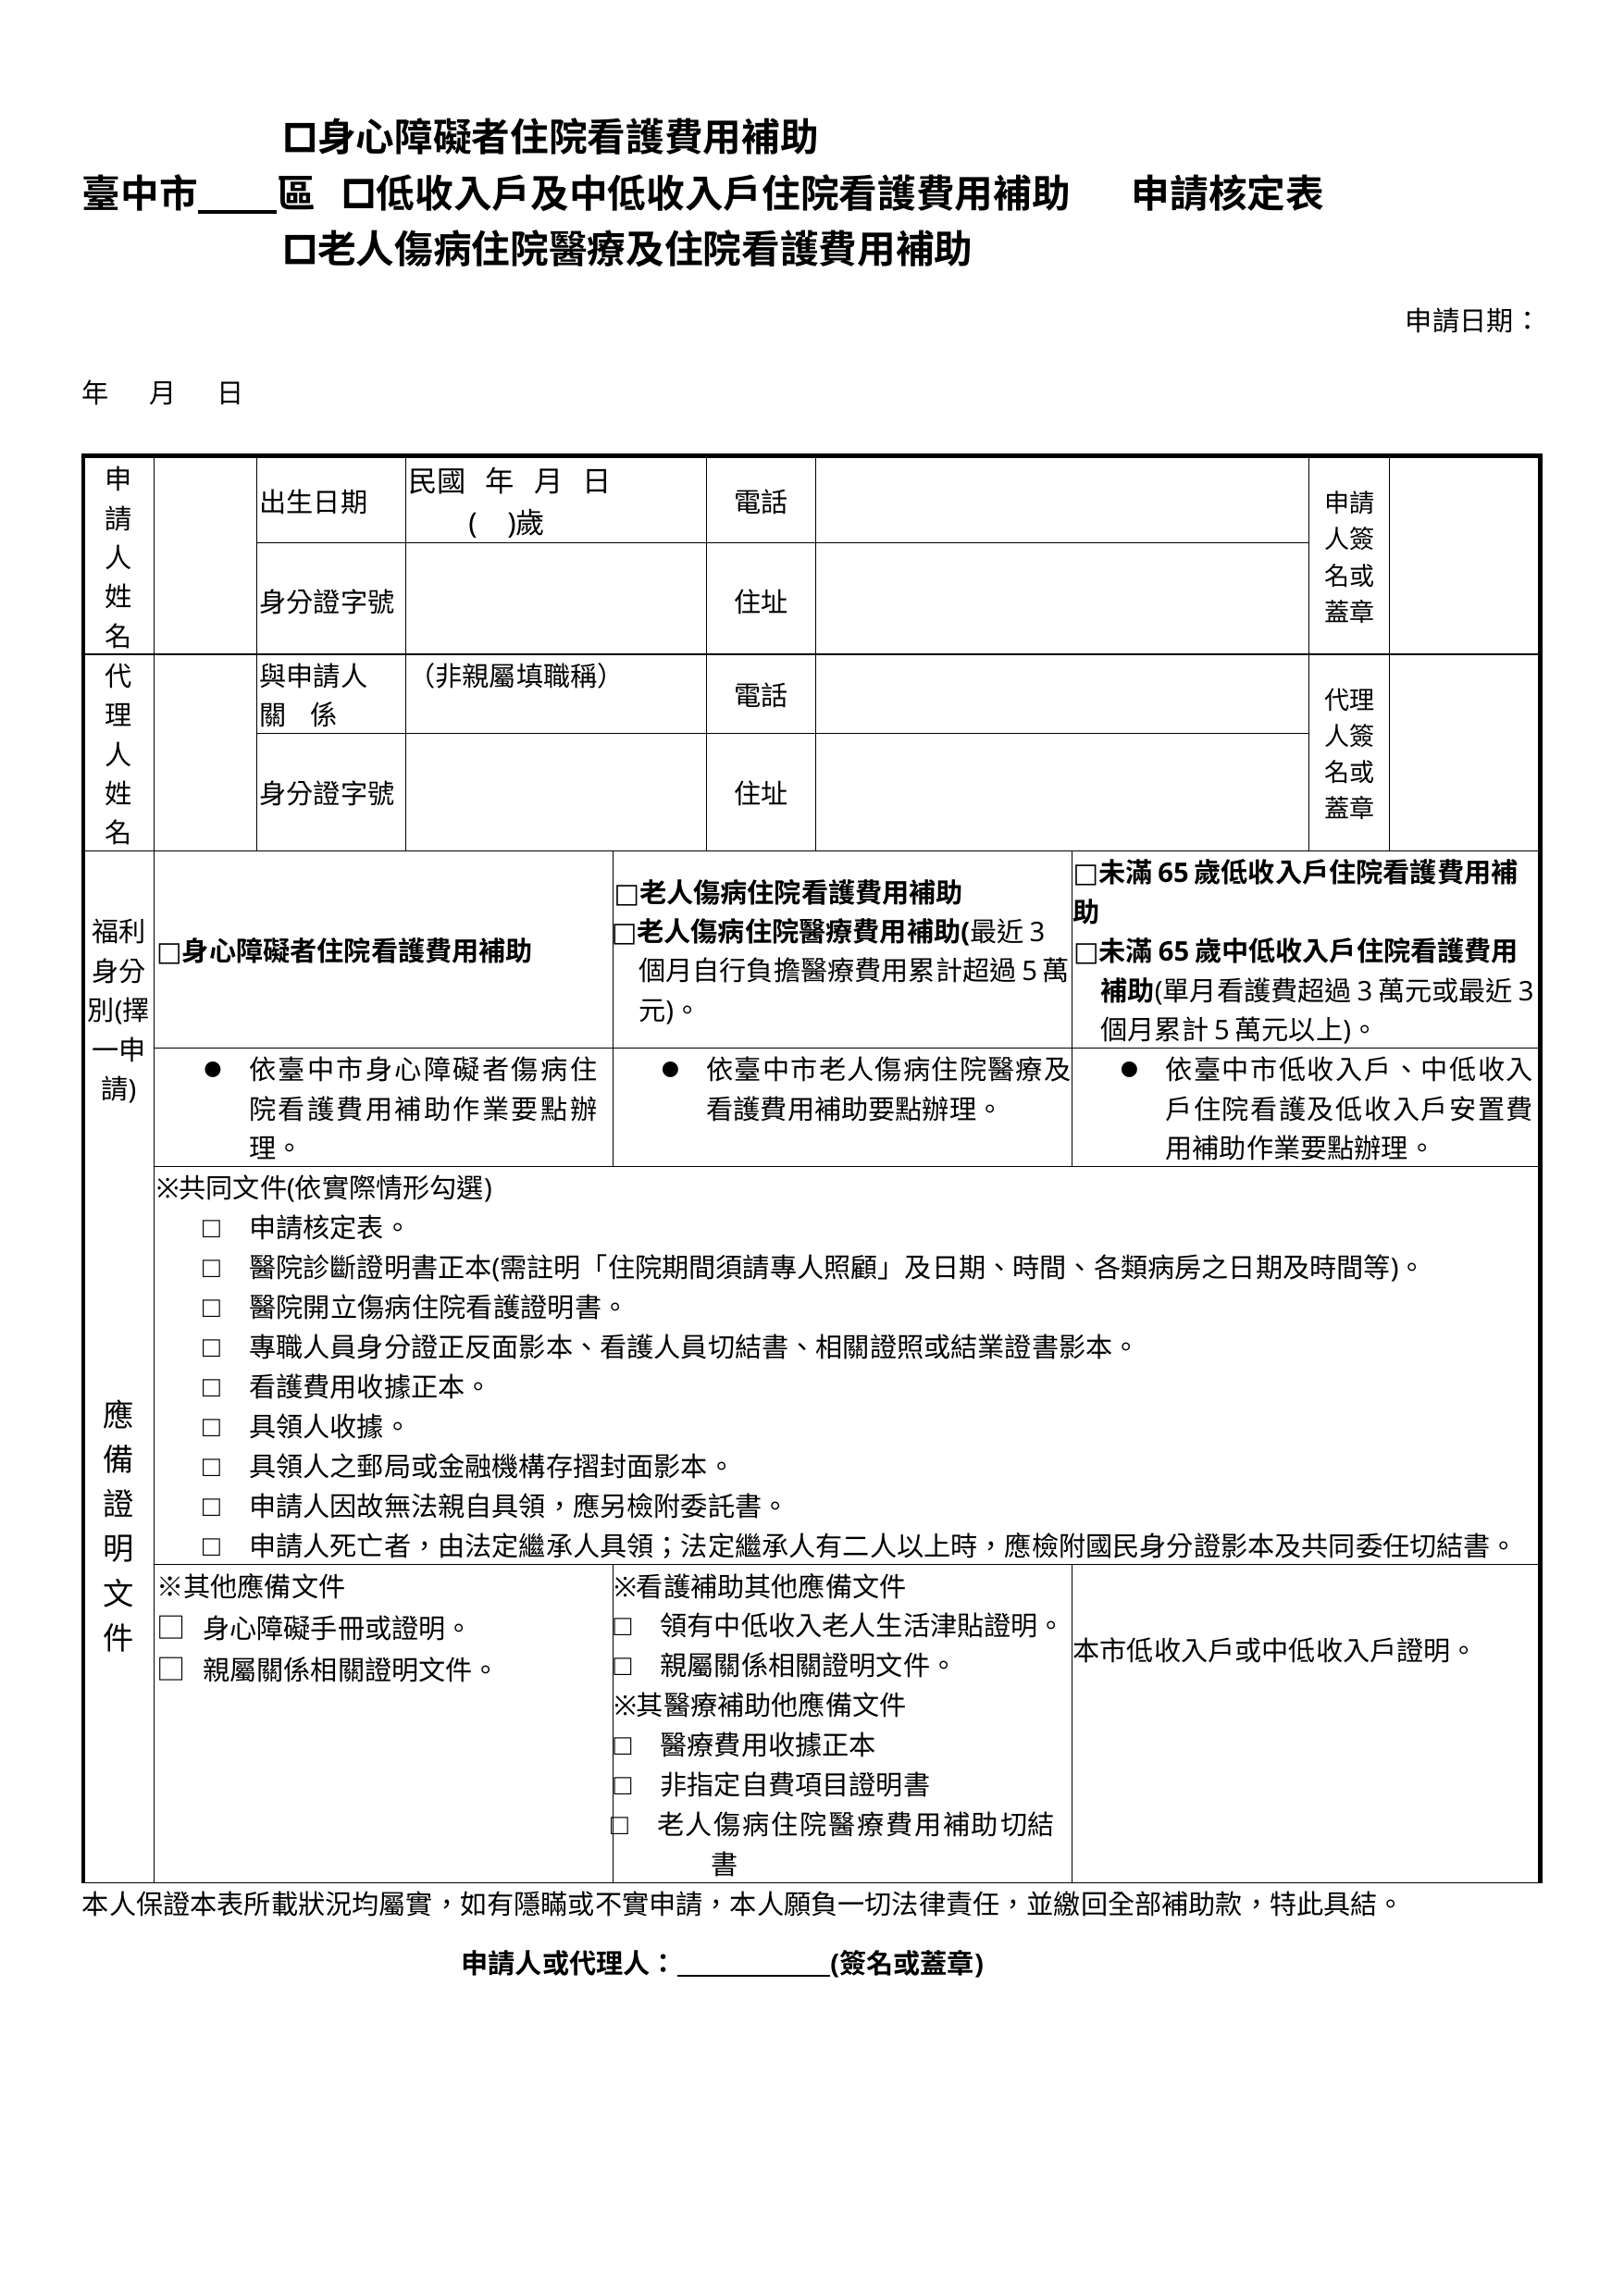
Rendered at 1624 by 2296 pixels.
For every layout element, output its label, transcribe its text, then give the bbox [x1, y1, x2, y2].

text 臺中市 區 低收入戶及中低收入戶住院看護費用補助 申請核定表 [82, 163, 1541, 218]
text 本人保證本表所載狀況均屬實，如有隱瞞或不實申請，本人願負一切法律責任，並繳回全部補助款，特此具結。 [82, 1883, 1541, 1922]
table_cell 代理 人簽 名或 蓋章 [1309, 655, 1389, 850]
table_cell [406, 734, 706, 850]
table_cell [816, 543, 1308, 653]
text 老人傷病住院醫療及住院看護費用補助 [82, 218, 1541, 275]
table_cell □身心障礙者住院看護費用補助 [155, 851, 613, 1048]
table_cell □老人傷病住院看護費用補助 □老人傷病住院醫療費用補助(最近3個月自行負擔醫療費用累計超過5萬元)。 [614, 851, 1072, 1048]
table_cell [155, 655, 256, 733]
table_cell [155, 733, 256, 850]
text 申請日期： 年 月 日 [82, 280, 1541, 410]
table_header [155, 458, 256, 653]
table_cell 住址 [707, 543, 815, 653]
table_cell 依臺中市身心障礙者傷病住院看護費用補助作業要點辦理。 [155, 1049, 613, 1166]
table_cell [406, 543, 706, 653]
table_header [1390, 458, 1538, 653]
table_header 電話 [707, 458, 815, 542]
table_header 出生日期 [257, 458, 405, 542]
table_cell [1390, 655, 1538, 850]
table_header 民國 年 月 日 ( )歲 [406, 458, 706, 542]
table_cell 依臺中市老人傷病住院醫療及看護費用補助要點辦理。 [614, 1049, 1072, 1166]
table_cell 住址 [707, 734, 815, 850]
table_cell [816, 734, 1308, 850]
table_cell ※共同文件(依實際情形勾選) 申請核定表。 醫院診斷證明書正本(需註明「住院期間須請專人照顧」及日期、時間、各類病房之日期及時間等)。 醫院開立傷病住院看護證明書。 專職人員身分證正反面影本、看護人員切結書、相關證照或結業證書影本。 看護費用收據正本。 具領人收據。 具領人之郵局或金融機構存摺封面影本。 申請人因故無法親自具領，應另檢附委託書。 申請人死亡者，由法定繼承人具領；法定繼承人有二人以上時，應檢附國民身分證影本及共同委任切結書。 [155, 1167, 1538, 1564]
table_cell （非親屬填職稱） [406, 655, 706, 733]
table_cell □未滿65歲低收入戶住院看護費用補助 □未滿65歲中低收入戶住院看護費用補助(單月看護費超過3萬元或最近3個月累計5萬元以上)。 [1072, 851, 1538, 1048]
table_cell 福利身分別(擇一申請) [85, 851, 154, 1166]
table_cell 代 理 人 姓 名 [85, 655, 154, 850]
table_cell ※看護補助其他應備文件 領有中低收入老人生活津貼證明。 親屬關係相關證明文件。 ※其醫療補助他應備文件 醫療費用收據正本 非指定自費項目證明書 老人傷病住院醫療費用補助切結書 [614, 1565, 1072, 1882]
text 身心障礙者住院看護費用補助 [82, 106, 1541, 163]
table_cell 與申請人 關 係 [257, 655, 405, 733]
table_cell 本市低收入戶或中低收入戶證明。 [1072, 1565, 1538, 1882]
table_header [816, 458, 1308, 542]
table_cell 身分證字號 [257, 543, 405, 653]
table_cell 依臺中市低收入戶、中低收入戶住院看護及低收入戶安置費用補助作業要點辦理。 [1072, 1049, 1538, 1166]
table_cell 電話 [707, 655, 815, 733]
table_cell ※其他應備文件 身心障礙手冊或證明。 親屬關係相關證明文件。 [155, 1565, 613, 1882]
table_cell 身分證字號 [257, 734, 405, 850]
table_header 申 請 人 姓 名 [85, 458, 154, 653]
text 申請人或代理人： (簽名或蓋章) [82, 1942, 1541, 1981]
table_cell [816, 655, 1308, 733]
table_header 申請 人簽 名或 蓋章 [1309, 458, 1389, 653]
table_cell 應 備 證 明 文 件 [85, 1166, 154, 1882]
